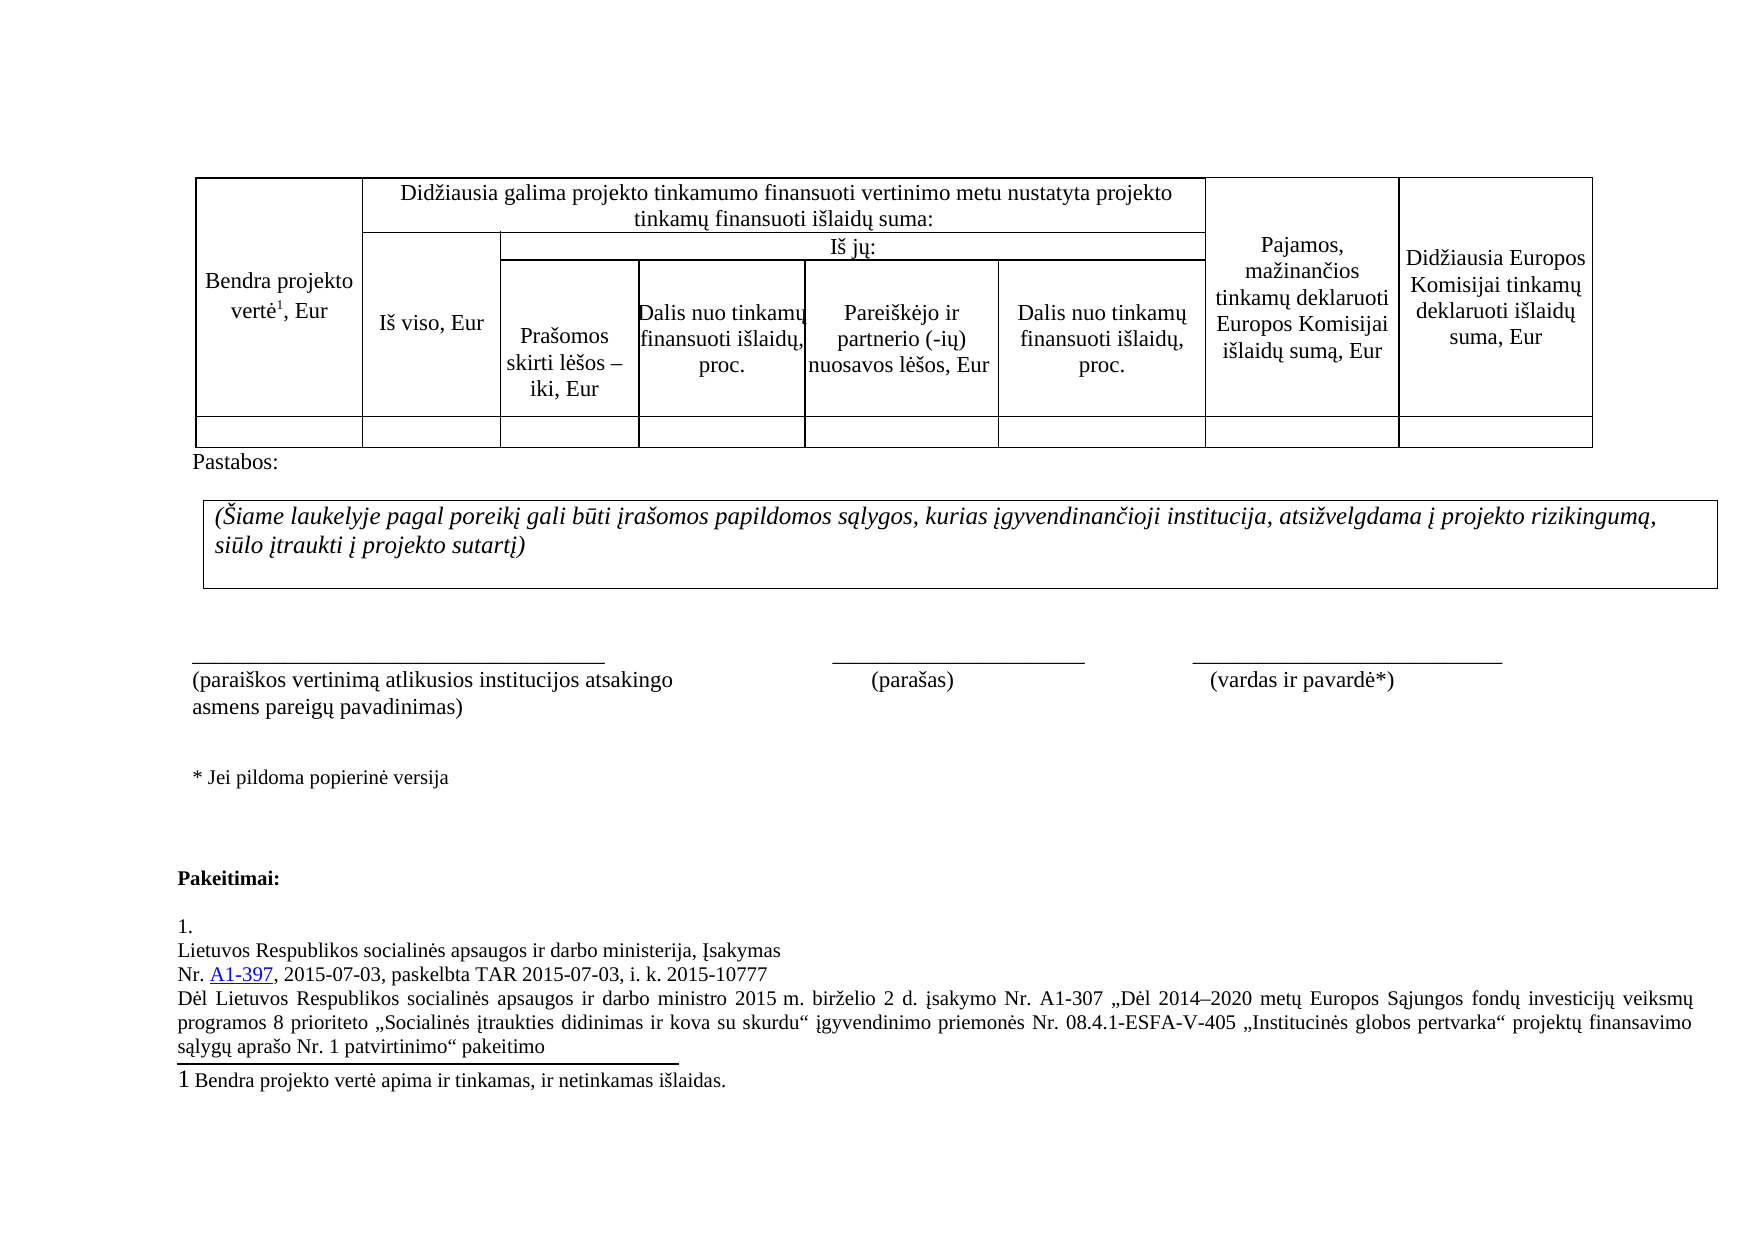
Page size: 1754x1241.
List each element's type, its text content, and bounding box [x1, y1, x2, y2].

table_cell Dalis nuo tinkamų finansuoti išlaidų, proc. [640, 261, 804, 416]
table_cell [1400, 417, 1592, 447]
table_cell Iš jų: [501, 233, 1205, 259]
text Pakeitimai: [177, 866, 1695, 889]
table_cell Iš viso, Eur [363, 233, 500, 416]
text Dėl Lietuvos Respublikos socialinės apsaugos ir darbo ministro 2015 m. birželio 2 d. įsakymo Nr. A1-307 „Dėl 2014–2020 metų Europos Sąjungos fondų investicijų veiksmų programos 8 prioriteto „Socialinės įtraukties didinimas ir kova su skurdu“ įgyvendinimo priemonės Nr. 08.4.1-ESFA-V-405 „Institucinės globos pertvarka“ projektų finansavimo sąlygų aprašo Nr. 1 patvirtinimo“ pakeitimo [177, 986, 1695, 1058]
text ____________________________________ ______________________ ___________________________ [192, 640, 1695, 667]
table_cell [999, 417, 1205, 447]
table_cell [197, 417, 362, 447]
table_cell Pareiškėjo ir partnerio (-ių) nuosavos lėšos, Eur [806, 261, 998, 416]
table_header Pajamos, mažinančios tinkamų deklaruoti Europos Komisijai išlaidų sumą, Eur [1206, 178, 1398, 416]
table_cell [363, 417, 500, 447]
table_cell [640, 417, 804, 447]
text asmens pareigų pavadinimas) [192, 693, 1695, 719]
text (paraiškos vertinimą atlikusios institucijos atsakingo (parašas) (vardas ir pavardė*) [192, 667, 1695, 693]
table_cell [1206, 417, 1398, 447]
table_cell [501, 417, 638, 447]
table_header (Šiame laukelyje pagal poreikį gali būti įrašomos papildomos sąlygos, kurias įgyvendinančioji institucija, atsižvelgdama į projekto rizikingumą, siūlo įtraukti į projekto sutartį) [204, 501, 1717, 587]
table_cell [806, 417, 998, 447]
text Pastabos: [177, 448, 1695, 475]
table_cell Dalis nuo tinkamų finansuoti išlaidų, proc. [999, 261, 1205, 416]
table_header Didžiausia Europos Komisijai tinkamų deklaruoti išlaidų suma, Eur [1400, 178, 1592, 416]
table_header Bendra projekto vertė, Eur [197, 179, 362, 416]
table_header Didžiausia galima projekto tinkamumo finansuoti vertinimo metu nustatyta projekto tinkamų finansuoti išlaidų suma: [363, 179, 1205, 231]
text * Jei pildoma popierinė versija [177, 765, 1695, 789]
text Lietuvos Respublikos socialinės apsaugos ir darbo ministerija, Įsakymas [177, 938, 1695, 962]
table_cell Prašomos skirti lėšos – iki, Eur [501, 261, 638, 416]
text 1. [177, 914, 1695, 938]
text Nr. A1-397, 2015-07-03, paskelbta TAR 2015-07-03, i. k. 2015-10777 [177, 962, 1695, 986]
